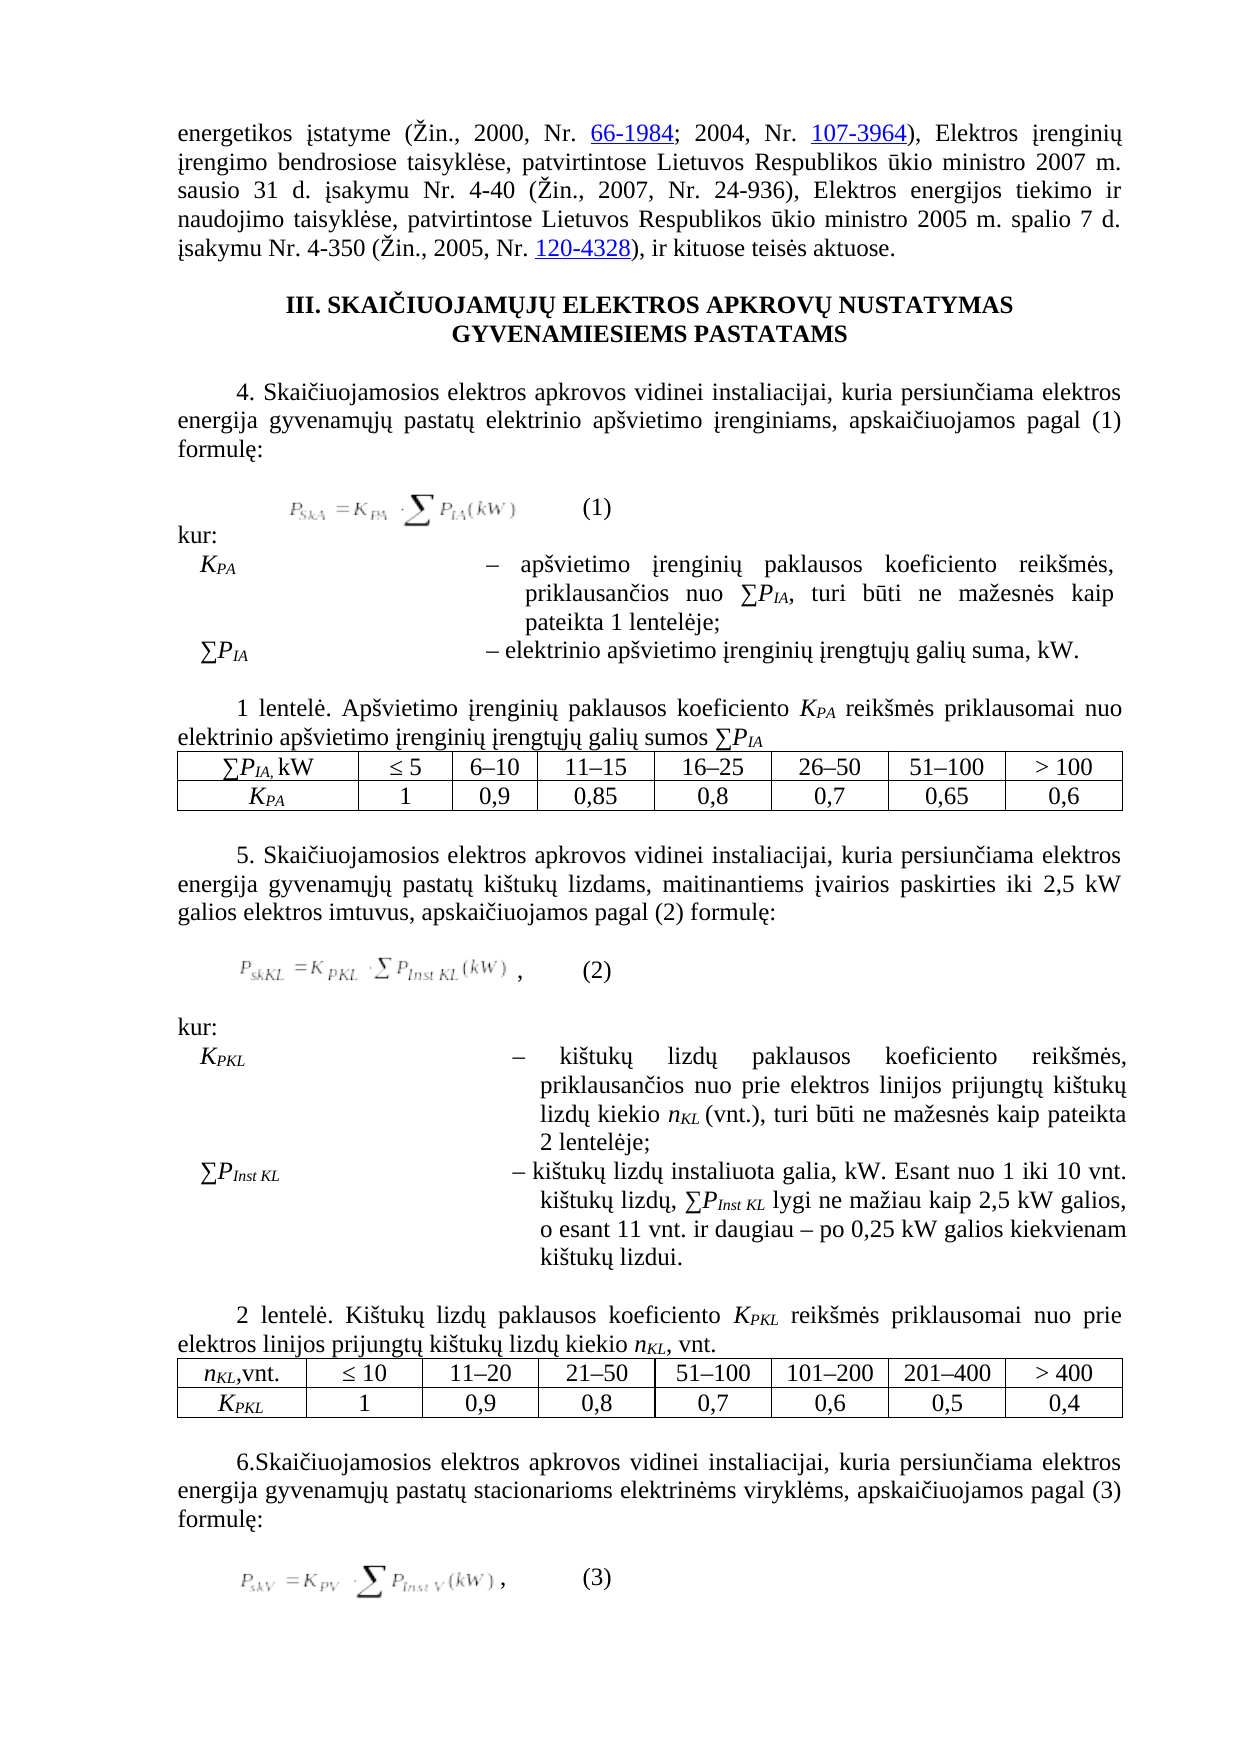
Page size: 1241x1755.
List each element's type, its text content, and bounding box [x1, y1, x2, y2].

table_header KPA [189, 549, 475, 636]
table_cell 0,7 [772, 781, 888, 810]
table_header 201–400 [889, 1359, 1005, 1387]
table_header > 400 [1006, 1359, 1122, 1387]
table_header ≤<= 5 [359, 752, 452, 780]
table_cell 0,85 [538, 781, 654, 810]
table_header KPKL [189, 1041, 501, 1156]
table_header – apšvietimo įrenginių paklausos koeficiento reikšmės, priklausančios nuo ∑PIA, turi būti ne mažesnės kaip pateikta 1 lentelėje; [475, 549, 1126, 636]
table_cell 0,4 [1006, 1388, 1122, 1417]
text kur: [177, 1012, 1122, 1041]
text PskKL = KPKL x SUMA(PInst KL(kW)), (2) [177, 955, 1122, 984]
text 1 lentelė. Apšvietimo įrenginių paklausos koeficiento KPA reikšmės priklausomai nuo elektrinio apšvietimo įrenginių įrengtųjų galių sumos ∑PIA SUMA(PIA) [177, 693, 1122, 751]
table_header 21–50 [539, 1359, 654, 1387]
table_header 16–25 [655, 752, 771, 780]
table_header ∑PIA, SUMA(PIA)kW [178, 752, 358, 780]
table_cell 0,8 [655, 781, 771, 810]
table_cell KPA [178, 781, 358, 810]
text 4. Skaičiuojamosios elektros apkrovos vidinei instaliacijai, kuria persiunčiama elektros energija gyvenamųjų pastatų elektrinio apšvietimo įrenginiams, apskaičiuojamos pagal (1) formulę: [177, 377, 1122, 463]
table_header 11–15 [538, 752, 654, 780]
table_cell ∑PInst KL SUMA(PInst KL) [189, 1156, 501, 1271]
table_cell KPKL [178, 1388, 306, 1417]
text kur: [177, 521, 1122, 549]
table_cell 0,65 [889, 781, 1005, 810]
text III. SKAIČIUOJAMŲJŲ ELEKTROS APKROVŲ NUSTATYMAS GYVENAMIESIEMS PASTATAMS [177, 291, 1122, 348]
table_header 101–200 [772, 1359, 888, 1387]
table_header > 100 [1006, 752, 1122, 780]
table_cell ∑PIA SUMA(PIA) [189, 636, 475, 664]
table_cell 0,7 [656, 1388, 771, 1417]
table_cell 0,9 [453, 781, 537, 810]
table_cell 0,8 [539, 1388, 654, 1417]
table_header 51–100 [889, 752, 1005, 780]
table_cell 0,9 [423, 1388, 538, 1417]
table_cell 0,6 [1006, 781, 1122, 810]
table_header 6–10 [453, 752, 537, 780]
table_header 51–100 [656, 1359, 771, 1387]
text energetikos įstatyme (Žin., 2000, Nr. 66-1984; 2004, Nr. 107-3964), Elektros įrenginių įrengimo bendrosiose taisyklėse, patvirtintose Lietuvos Respublikos ūkio ministro 2007 m. sausio 31 d. įsakymu Nr. 4-40 (Žin., 2007, Nr. 24-936), Elektros energijos tiekimo ir naudojimo taisyklėse, patvirtintose Lietuvos Respublikos ūkio ministro 2005 m. spalio 7 d. įsakymu Nr. 4-350 (Žin., 2005, Nr. 120-4328), ir kituose teisės aktuose. [177, 118, 1122, 262]
text PskV = KPV x SUMA(PInst V (kW)), (3) [177, 1562, 1122, 1591]
table_header – kištukų lizdų paklausos koeficiento reikšmės, priklausančios nuo prie elektros linijos prijungtų kištukų lizdų kiekio nKL (vnt.), turi būti ne mažesnės kaip pateikta 2 lentelėje; [501, 1041, 1138, 1156]
text 5. Skaičiuojamosios elektros apkrovos vidinei instaliacijai, kuria persiunčiama elektros energija gyvenamųjų pastatų kištukų lizdams, maitinantiems įvairios paskirties iki 2,5 kW galios elektros imtuvus, apskaičiuojamos pagal (2) formulę: [177, 840, 1122, 926]
table_header 11–20 [423, 1359, 538, 1387]
table_header 26–50 [772, 752, 888, 780]
table_cell 1 [359, 781, 452, 810]
table_header ≤<= 10 [307, 1359, 422, 1387]
table_cell 1 [307, 1388, 422, 1417]
table_header nKL,vnt. [178, 1359, 306, 1387]
table_cell 0,6 [772, 1388, 888, 1417]
table_cell – kištukų lizdų instaliuota galia, kW. Esant nuo 1 iki 10 vnt. kištukų lizdų, ∑PInst KL SUMA(PInst KL) lygi ne mažiau kaip 2,5 kW galios, o esant 11 vnt. ir daugiau – po 0,25 kW galios kiekvienam kištukų lizdui. [501, 1156, 1138, 1271]
text PSkA = KPA x SUMA(PIA(kW)) (1) [177, 492, 1122, 521]
table_cell – elektrinio apšvietimo įrenginių įrengtųjų galių suma, kW. [475, 636, 1126, 664]
text 6.Skaičiuojamosios elektros apkrovos vidinei instaliacijai, kuria persiunčiama elektros energija gyvenamųjų pastatų stacionarioms elektrinėms viryklėms, apskaičiuojamos pagal (3) formulę: [177, 1447, 1122, 1533]
text 2 lentelė. Kištukų lizdų paklausos koeficiento KPKL reikšmės priklausomai nuo prie elektros linijos prijungtų kištukų lizdų kiekio nKL, vnt. [177, 1300, 1122, 1357]
table_cell 0,5 [889, 1388, 1005, 1417]
